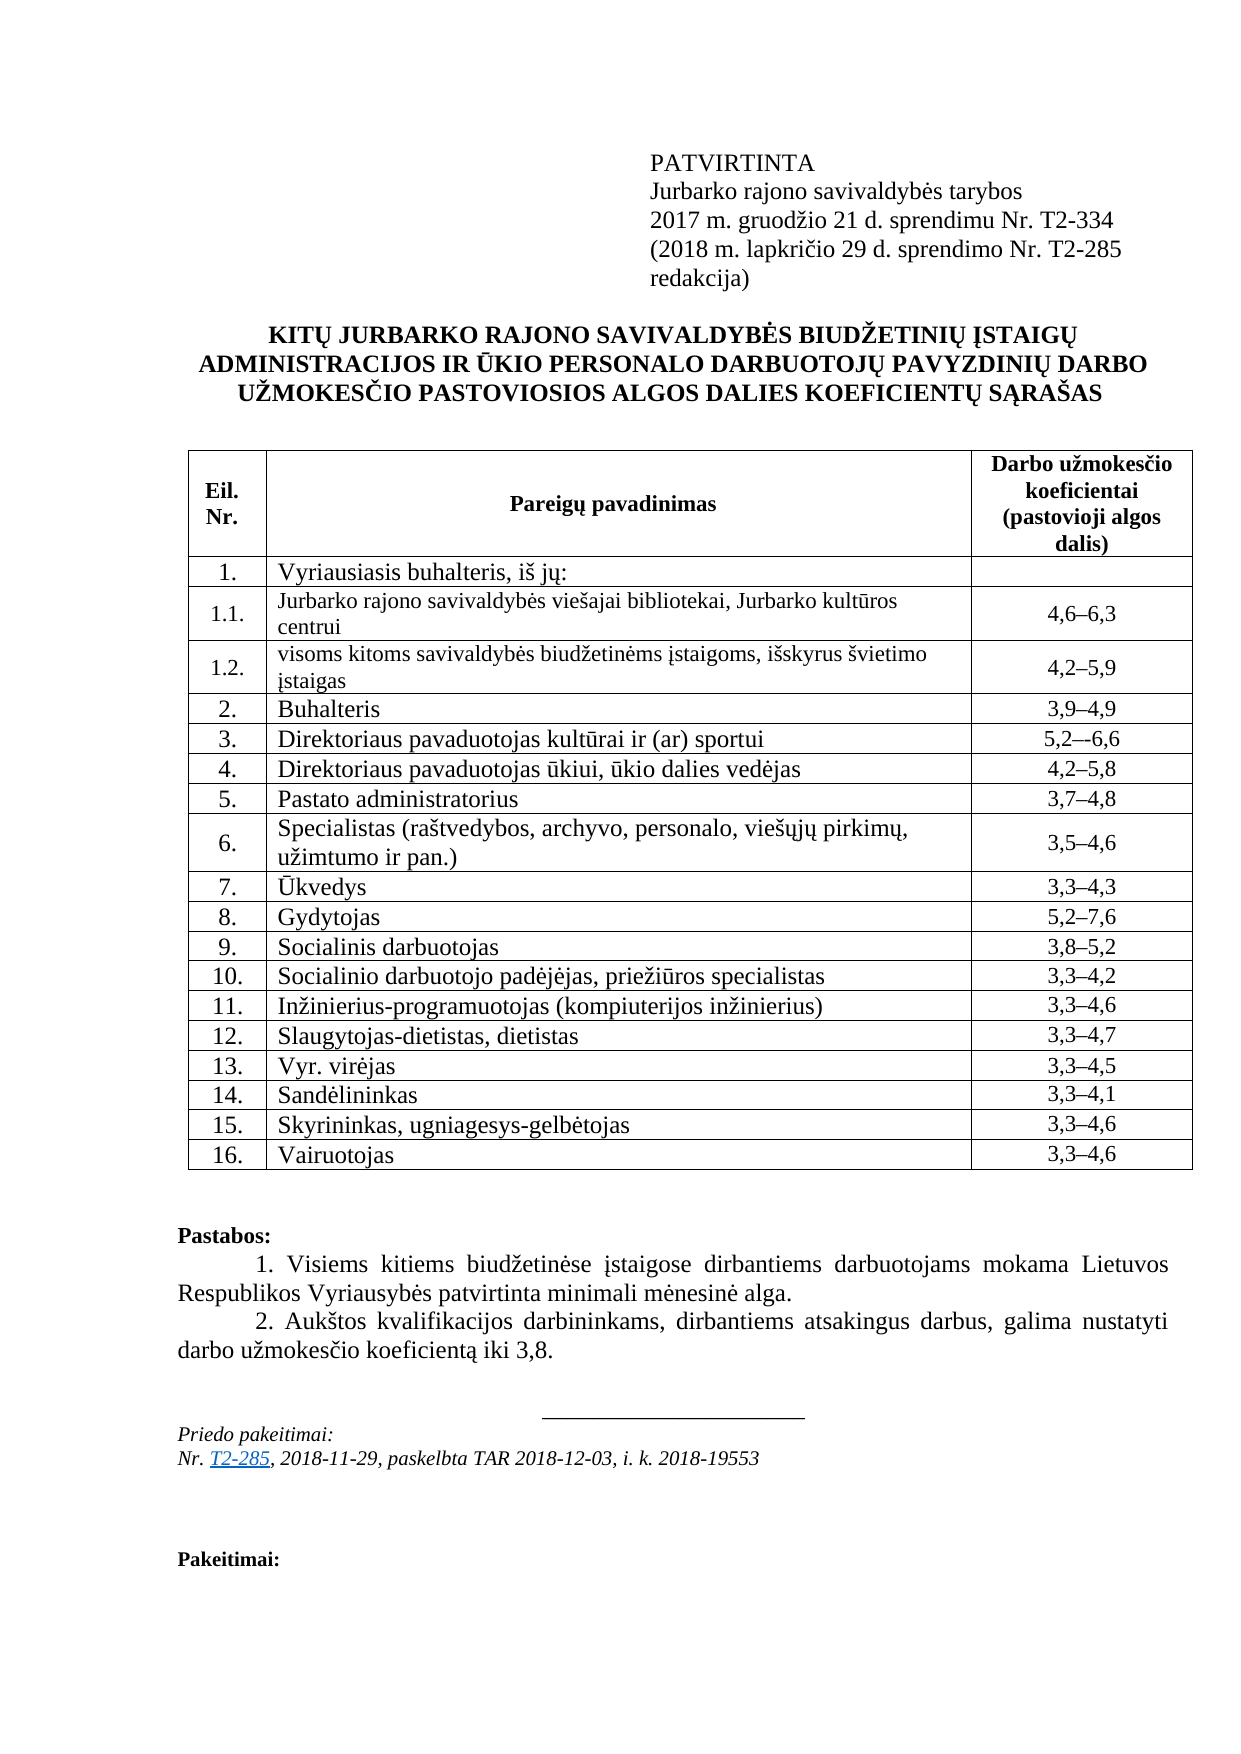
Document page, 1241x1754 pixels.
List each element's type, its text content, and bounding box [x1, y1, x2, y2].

table_cell 3,3–4,5 [972, 1051, 1192, 1079]
table_cell visoms kitoms savivaldybės biudžetinėms įstaigoms, išskyrus švietimo įstaigas [267, 641, 971, 693]
table_cell 3,7–4,8 [972, 784, 1192, 812]
table_cell 2. [189, 694, 266, 723]
table_cell 10. [189, 961, 266, 990]
table_cell 3,3–4,3 [972, 872, 1192, 901]
table_cell 1.2. [189, 641, 266, 693]
table_cell 11. [189, 991, 266, 1020]
table_cell Socialinio darbuotojo padėjėjas, priežiūros specialistas [267, 961, 971, 990]
table_cell Specialistas (raštvedybos, archyvo, personalo, viešųjų pirkimų, užimtumo ir pan.) [267, 814, 971, 871]
table_cell 3,5–4,6 [972, 814, 1192, 871]
table_cell 3,8–5,2 [972, 932, 1192, 960]
text KITŲ JURBARKO RAJONO SAVIVALDYBĖS BIUDŽETINIŲ ĮSTAIGŲ ADMINISTRACIJOS IR ŪKIO PERSONALO DARBUOTOJŲ PAVYZDINIŲ DARBO UŽMOKESČIO PASTOVIOSIOS ALGOS DALIES KOEFICIENTŲ SĄRAŠAS [177, 320, 1169, 406]
table_cell Ūkvedys [267, 872, 971, 901]
table_cell 8. [189, 902, 266, 931]
table_cell 14. [189, 1081, 266, 1109]
text Pakeitimai: [177, 1546, 1169, 1571]
text redakcija) [650, 263, 1169, 291]
text PATVIRTINTA [650, 148, 1169, 176]
table_header Eil. Nr. [189, 451, 266, 556]
table_cell 9. [189, 932, 266, 960]
table_cell Skyrininkas, ugniagesys-gelbėtojas [267, 1110, 971, 1139]
table_cell 3,3–4,6 [972, 1140, 1192, 1169]
table_cell 16. [189, 1140, 266, 1169]
table_cell Inžinierius-programuotojas (kompiuterijos inžinierius) [267, 991, 971, 1020]
table_cell 3,3–4,6 [972, 991, 1192, 1020]
table_cell 6. [189, 814, 266, 871]
table_cell 1. [189, 557, 266, 586]
table_cell 4,2–5,8 [972, 754, 1192, 783]
table_cell Gydytojas [267, 902, 971, 931]
table_cell 4,2–5,9 [972, 641, 1192, 693]
table_cell Vyriausiasis buhalteris, iš jų: [267, 557, 971, 586]
table_cell 7. [189, 872, 266, 901]
text Jurbarko rajono savivaldybės tarybos [650, 176, 1169, 205]
table_cell Slaugytojas-dietistas, dietistas [267, 1021, 971, 1050]
table_cell 12. [189, 1021, 266, 1050]
table_cell Vyr. virėjas [267, 1051, 971, 1079]
text Pastabos: [177, 1223, 1169, 1249]
table_cell 5. [189, 784, 266, 812]
table_cell 4. [189, 754, 266, 783]
text 1. Visiems kitiems biudžetinėse įstaigose dirbantiems darbuotojams mokama Lietuvos Respublikos Vyriausybės patvirtinta minimali mėnesinė alga. [177, 1249, 1169, 1306]
table_cell 3,3–4,1 [972, 1081, 1192, 1109]
table_cell Jurbarko rajono savivaldybės viešajai bibliotekai, Jurbarko kultūros centrui [267, 587, 971, 639]
table_cell 5,2–7,6 [972, 902, 1192, 931]
table_cell 5,2–-6,6 [972, 724, 1192, 753]
table_cell Vairuotojas [267, 1140, 971, 1169]
table_cell 3,9–4,9 [972, 694, 1192, 723]
table_cell 1.1. [189, 587, 266, 639]
table_cell 3,3–4,2 [972, 961, 1192, 990]
table_cell 3,3–4,7 [972, 1021, 1192, 1050]
table_cell Buhalteris [267, 694, 971, 723]
text 2. Aukštos kvalifikacijos darbininkams, dirbantiems atsakingus darbus, galima nustatyti darbo užmokesčio koeficientą iki 3,8. [177, 1306, 1169, 1364]
table_cell Direktoriaus pavaduotojas ūkiui, ūkio dalies vedėjas [267, 754, 971, 783]
table_cell 3. [189, 724, 266, 753]
table_cell [972, 557, 1192, 586]
table_cell 4,6–6,3 [972, 587, 1192, 639]
table_cell 13. [189, 1051, 266, 1079]
table_cell Direktoriaus pavaduotojas kultūrai ir (ar) sportui [267, 724, 971, 753]
text _____________________ [177, 1393, 1169, 1421]
table_header Pareigų pavadinimas [267, 451, 971, 556]
table_cell 15. [189, 1110, 266, 1139]
text Priedo pakeitimai: [177, 1421, 1169, 1446]
table_header Darbo užmokesčio koeficientai (pastovioji algos dalis) [972, 451, 1192, 556]
table_cell Socialinis darbuotojas [267, 932, 971, 960]
table_cell Sandėlininkas [267, 1081, 971, 1109]
table_cell Pastato administratorius [267, 784, 971, 812]
text (2018 m. lapkričio 29 d. sprendimo Nr. T2-285 [650, 234, 1169, 263]
table_cell 3,3–4,6 [972, 1110, 1192, 1139]
text Nr. T2-285, 2018-11-29, paskelbta TAR 2018-12-03, i. k. 2018-19553 [177, 1446, 1169, 1469]
text 2017 m. gruodžio 21 d. sprendimu Nr. T2-334 [650, 205, 1169, 234]
